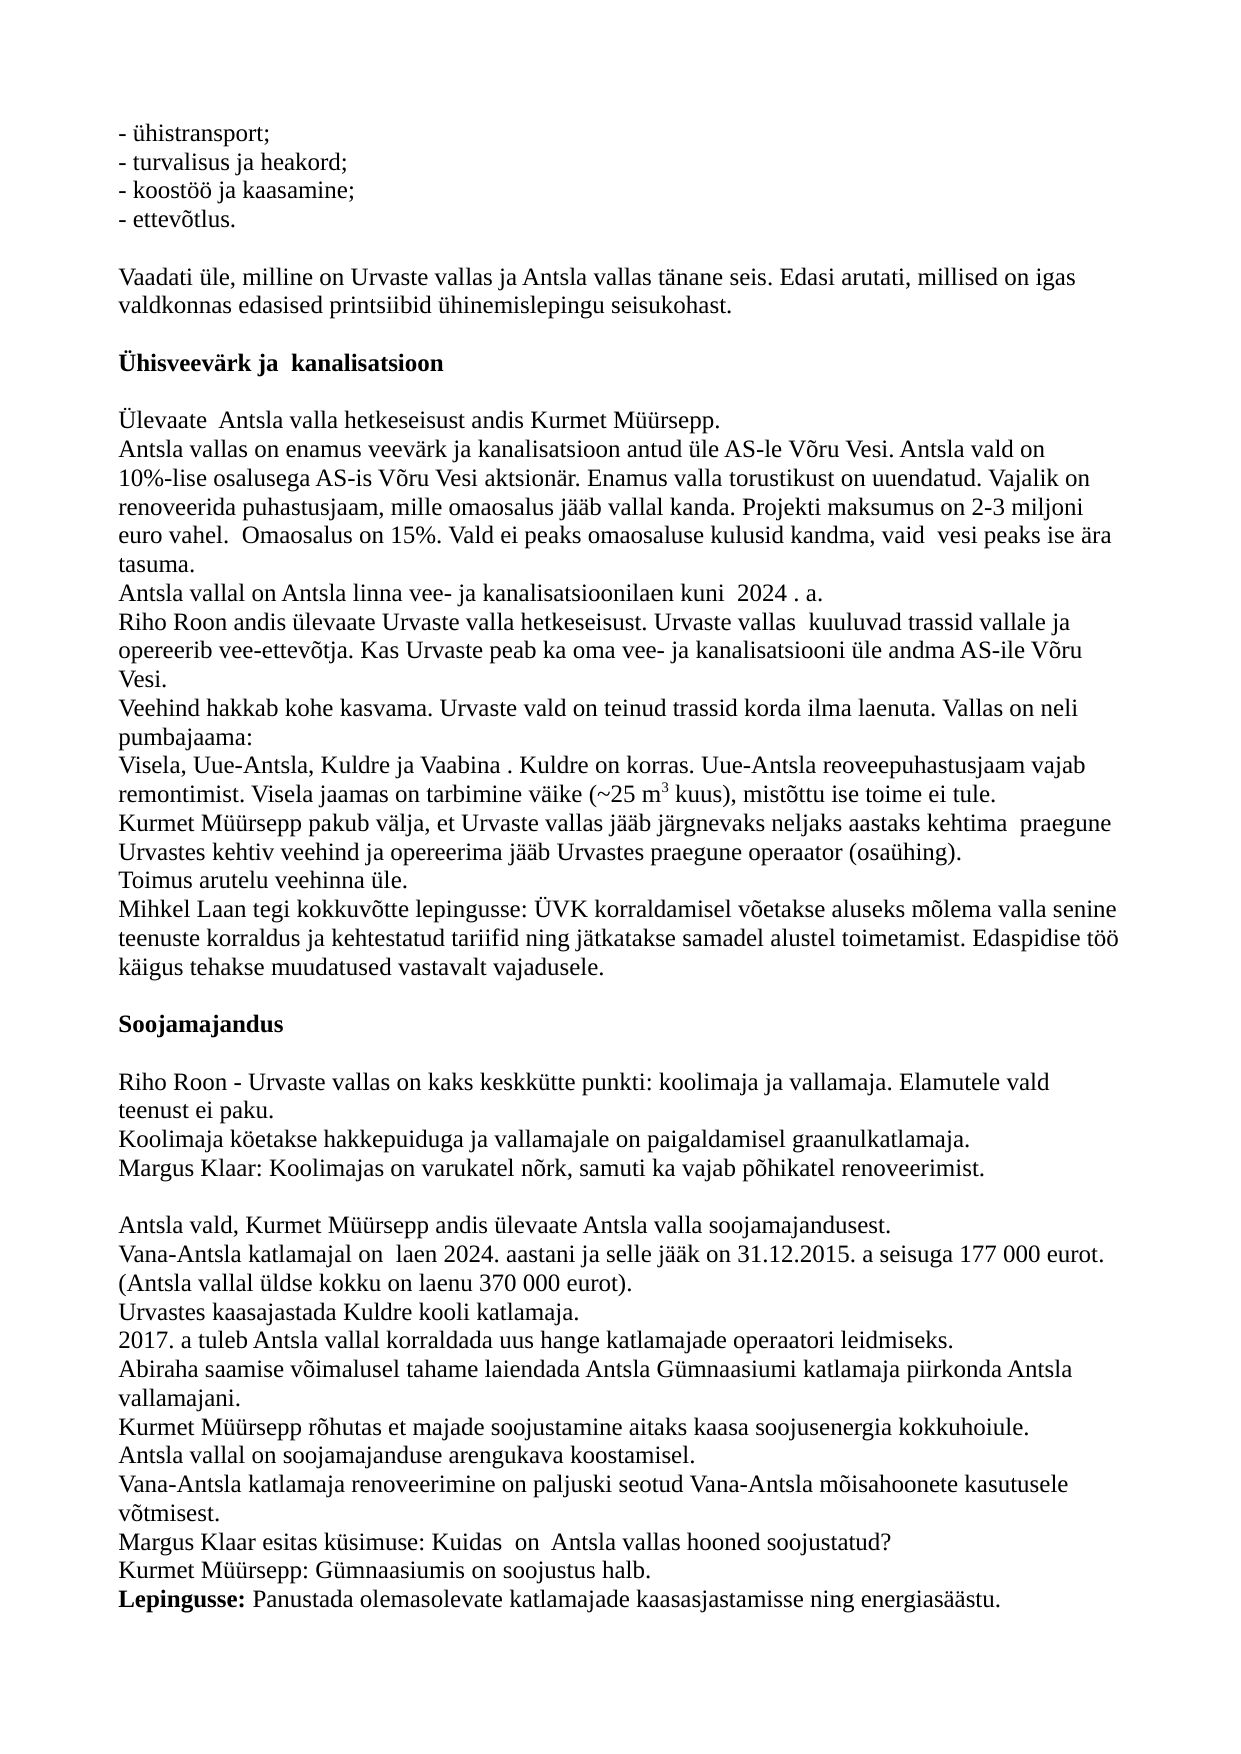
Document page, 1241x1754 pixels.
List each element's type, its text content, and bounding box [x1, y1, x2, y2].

text Visela, Uue-Antsla, Kuldre ja Vaabina . Kuldre on korras. Uue-Antsla reoveepuhastusjaam vajab remontimist. Visela jaamas on tarbimine väike (~25 m3 kuus), mistõttu ise toime ei tule. [118, 751, 1122, 808]
text Koolimaja köetakse hakkepuiduga ja vallamajale on paigaldamisel graanulkatlamaja. [118, 1124, 1122, 1153]
text Riho Roon andis ülevaate Urvaste valla hetkeseisust. Urvaste vallas kuuluvad trassid vallale ja opereerib vee-ettevõtja. Kas Urvaste peab ka oma vee- ja kanalisatsiooni üle andma AS-ile Võru Vesi. [118, 607, 1122, 693]
text 10%-lise osalusega AS-is Võru Vesi aktsionär. Enamus valla torustikust on uuendatud. Vajalik on renoveerida puhastusjaam, mille omaosalus jääb vallal kanda. Projekti maksumus on 2-3 miljoni euro vahel. Omaosalus on 15%. Vald ei peaks omaosaluse kulusid kandma, vaid vesi peaks ise ära tasuma. [118, 463, 1122, 578]
text Vana-Antsla katlamajal on laen 2024. aastani ja selle jääk on 31.12.2015. a seisuga 177 000 eurot. (Antsla vallal üldse kokku on laenu 370 000 eurot). [118, 1239, 1122, 1297]
text Soojamajandus [118, 1009, 1122, 1038]
text Margus Klaar esitas küsimuse: Kuidas on Antsla vallas hooned soojustatud? [118, 1527, 1122, 1556]
text Urvastes kaasajastada Kuldre kooli katlamaja. [118, 1297, 1122, 1326]
text Vana-Antsla katlamaja renoveerimine on paljuski seotud Vana-Antsla mõisahoonete kasutusele võtmisest. [118, 1469, 1122, 1527]
text Kurmet Müürsepp: Gümnaasiumis on soojustus halb. [118, 1556, 1122, 1584]
text Antsla vallal on soojamajanduse arengukava koostamisel. [118, 1441, 1122, 1469]
text Ülevaate Antsla valla hetkeseisust andis Kurmet Müürsepp. [118, 406, 1122, 434]
text Ühisveevärk ja kanalisatsioon [118, 348, 1122, 377]
text Veehind hakkab kohe kasvama. Urvaste vald on teinud trassid korda ilma laenuta. Vallas on neli pumbajaama: [118, 693, 1122, 751]
text Margus Klaar: Koolimajas on varukatel nõrk, samuti ka vajab põhikatel renoveerimist. [118, 1153, 1122, 1182]
text - turvalisus ja heakord; [118, 147, 1122, 176]
text Abiraha saamise võimalusel tahame laiendada Antsla Gümnaasiumi katlamaja piirkonda Antsla vallamajani. [118, 1354, 1122, 1412]
text Lepingusse: Panustada olemasolevate katlamajade kaasasjastamisse ning energiasäästu. [118, 1584, 1122, 1613]
text - koostöö ja kaasamine; [118, 176, 1122, 204]
text - ühistransport; [118, 118, 1122, 147]
text Antsla vald, Kurmet Müürsepp andis ülevaate Antsla valla soojamajandusest. [118, 1211, 1122, 1239]
text Vaadati üle, milline on Urvaste vallas ja Antsla vallas tänane seis. Edasi arutati, millised on igas valdkonnas edasised printsiibid ühinemislepingu seisukohast. [118, 262, 1122, 319]
text Kurmet Müürsepp pakub välja, et Urvaste vallas jääb järgnevaks neljaks aastaks kehtima praegune Urvastes kehtiv veehind ja opereerima jääb Urvastes praegune operaator (osaühing). [118, 808, 1122, 866]
text 2017. a tuleb Antsla vallal korraldada uus hange katlamajade operaatori leidmiseks. [118, 1326, 1122, 1354]
text - ettevõtlus. [118, 204, 1122, 233]
text Antsla vallas on enamus veevärk ja kanalisatsioon antud üle AS-le Võru Vesi. Antsla vald on [118, 434, 1122, 463]
text Toimus arutelu veehinna üle. [118, 866, 1122, 894]
text Kurmet Müürsepp rõhutas et majade soojustamine aitaks kaasa soojusenergia kokkuhoiule. [118, 1412, 1122, 1441]
text Riho Roon - Urvaste vallas on kaks keskkütte punkti: koolimaja ja vallamaja. Elamutele vald teenust ei paku. [118, 1067, 1122, 1124]
text Mihkel Laan tegi kokkuvõtte lepingusse: ÜVK korraldamisel võetakse aluseks mõlema valla senine teenuste korraldus ja kehtestatud tariifid ning jätkatakse samadel alustel toimetamist. Edaspidise töö käigus tehakse muudatused vastavalt vajadusele. [118, 894, 1122, 981]
text Antsla vallal on Antsla linna vee- ja kanalisatsioonilaen kuni 2024 . a. [118, 578, 1122, 607]
